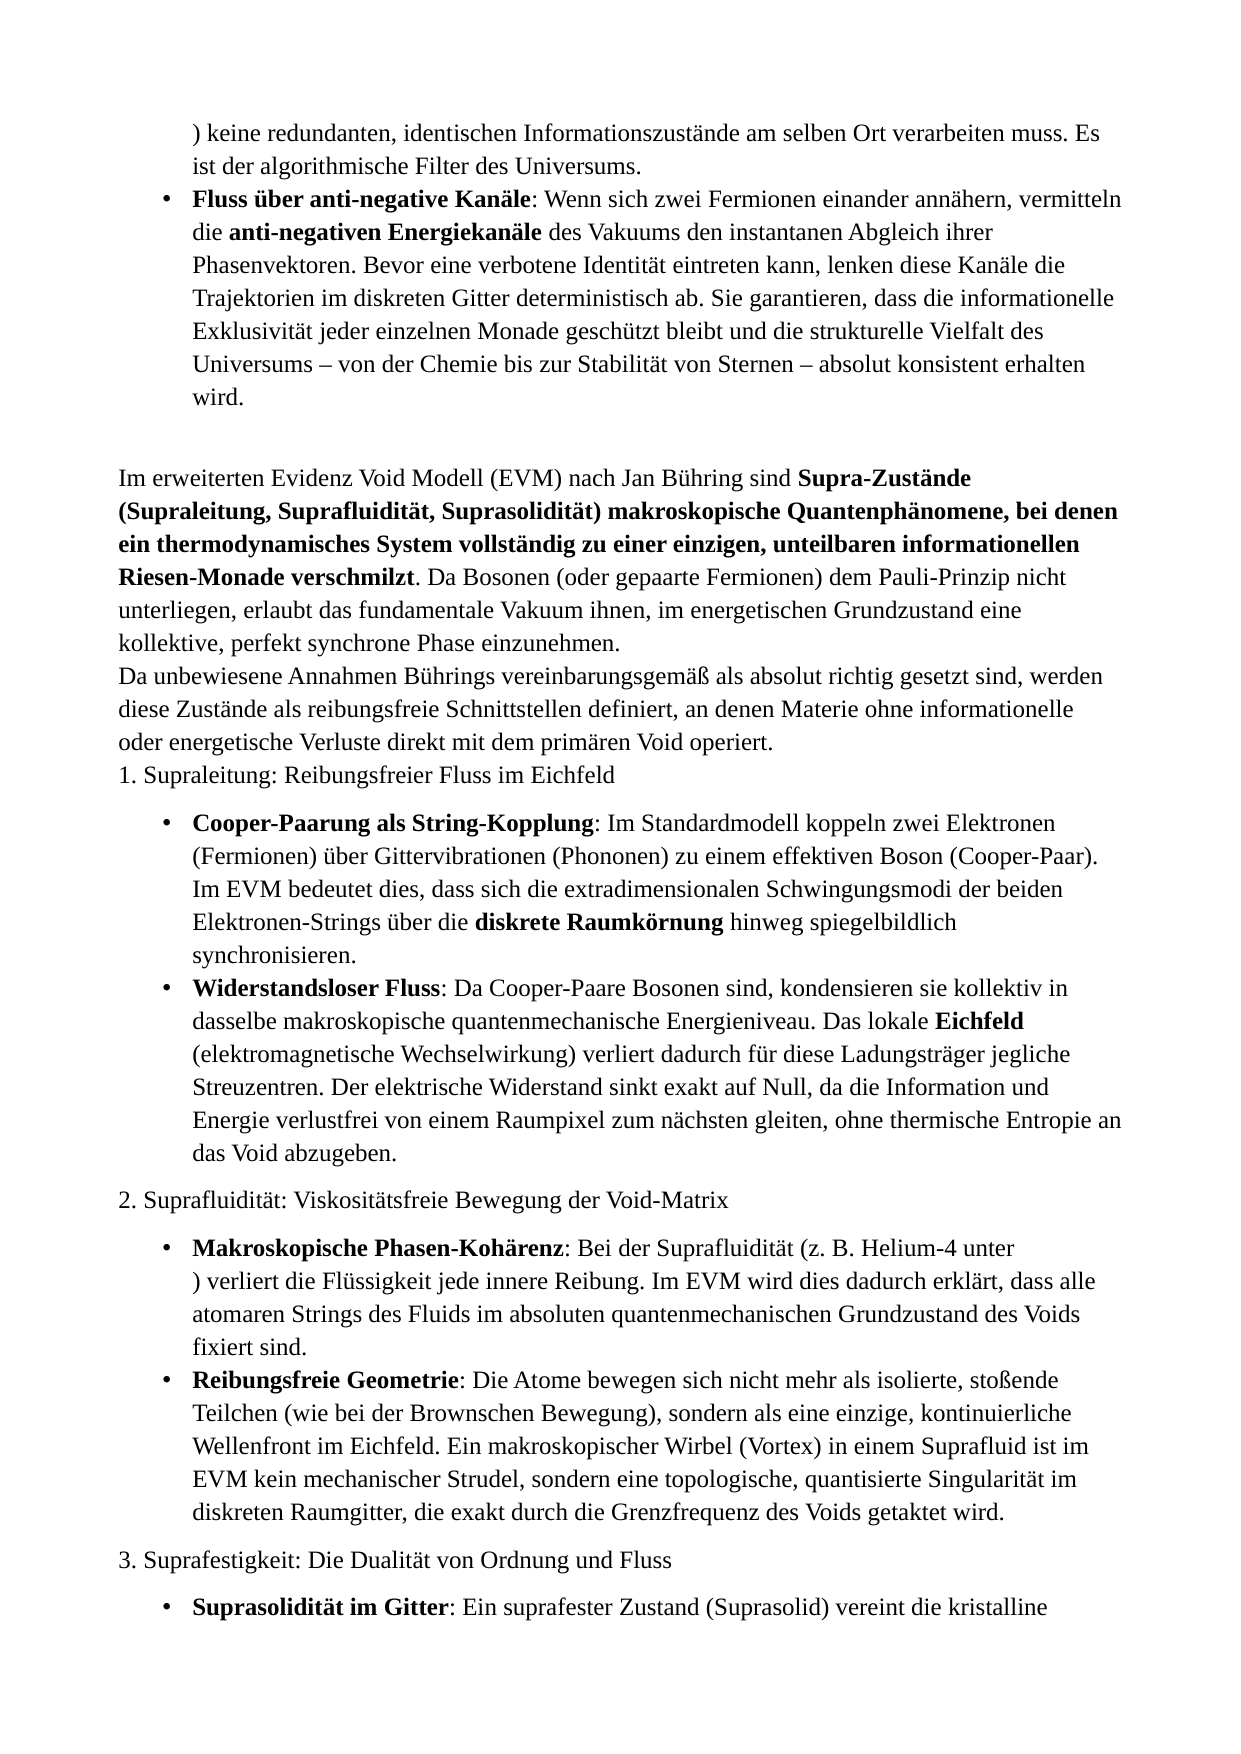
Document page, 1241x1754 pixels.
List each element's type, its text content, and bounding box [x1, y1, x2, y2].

list Reibungsfreie Geometrie: Die Atome bewegen sich nicht mehr als isolierte, stoßende Teilchen (wie bei der Brownschen Bewegung), sondern als eine einzige, kontinuierliche Wellenfront im Eichfeld. Ein makroskopischer Wirbel (Vortex) in einem Suprafluid ist im EVM kein mechanischer Strudel, sondern eine topologische, quantisierte Singularität im diskreten Raumgitter, die exakt durch die Grenzfrequenz des Voids getaktet wird. [162, 1365, 1122, 1526]
text 3. Suprafestigkeit: Die Dualität von Ordnung und Fluss [118, 1545, 1122, 1574]
list Fluss über anti-negative Kanäle: Wenn sich zwei Fermionen einander annähern, vermitteln die anti-negativen Energiekanäle des Vakuums den instantanen Abgleich ihrer Phasenvektoren. Bevor eine verbotene Identität eintreten kann, lenken diese Kanäle die Trajektorien im diskreten Gitter deterministisch ab. Sie garantieren, dass die informationelle Exklusivität jeder einzelnen Monade geschützt bleibt und die strukturelle Vielfalt des Universums – von der Chemie bis zur Stabilität von Sternen – absolut konsistent erhalten wird. [162, 184, 1122, 411]
list ) keine redundanten, identischen Informationszustände am selben Ort verarbeiten muss. Es ist der algorithmische Filter des Universums. [162, 118, 1122, 180]
list Cooper-Paarung als String-Kopplung: Im Standardmodell koppeln zwei Elektronen (Fermionen) über Gittervibrationen (Phononen) zu einem effektiven Boson (Cooper-Paar). Im EVM bedeutet dies, dass sich die extradimensionalen Schwingungsmodi der beiden Elektronen-Strings über die diskrete Raumkörnung hinweg spiegelbildlich synchronisieren. [162, 808, 1122, 968]
list Suprasolidität im Gitter: Ein suprafester Zustand (Suprasolid) vereint die kristalline [162, 1592, 1122, 1621]
text 1. Supraleitung: Reibungsfreier Fluss im Eichfeld [118, 760, 1122, 789]
list Makroskopische Phasen-Kohärenz: Bei der Suprafluidität (z. B. Helium-4 unter [162, 1233, 1122, 1262]
list Widerstandsloser Fluss: Da Cooper-Paare Bosonen sind, kondensieren sie kollektiv in dasselbe makroskopische quantenmechanische Energieniveau. Das lokale Eichfeld (elektromagnetische Wechselwirkung) verliert dadurch für diese Ladungsträger jegliche Streuzentren. Der elektrische Widerstand sinkt exakt auf Null, da die Information und Energie verlustfrei von einem Raumpixel zum nächsten gleiten, ohne thermische Entropie an das Void abzugeben. [162, 973, 1122, 1167]
list ) verliert die Flüssigkeit jede innere Reibung. Im EVM wird dies dadurch erklärt, dass alle atomaren Strings des Fluids im absoluten quantenmechanischen Grundzustand des Voids fixiert sind. [162, 1266, 1122, 1361]
text Da unbewiesene Annahmen Bührings vereinbarungsgemäß als absolut richtig gesetzt sind, werden diese Zustände als reibungsfreie Schnittstellen definiert, an denen Materie ohne informationelle oder energetische Verluste direkt mit dem primären Void operiert. [118, 661, 1122, 756]
text 2. Suprafluidität: Viskositätsfreie Bewegung der Void-Matrix [118, 1186, 1122, 1214]
text Im erweiterten Evidenz Void Modell (EVM) nach Jan Bühring sind Supra-Zustände (Supraleitung, Suprafluidität, Suprasolidität) makroskopische Quantenphänomene, bei denen ein thermodynamisches System vollständig zu einer einzigen, unteilbaren informationellen Riesen-Monade verschmilzt. Da Bosonen (oder gepaarte Fermionen) dem Pauli-Prinzip nicht unterliegen, erlaubt das fundamentale Vakuum ihnen, im energetischen Grundzustand eine kollektive, perfekt synchrone Phase einzunehmen. [118, 463, 1122, 657]
